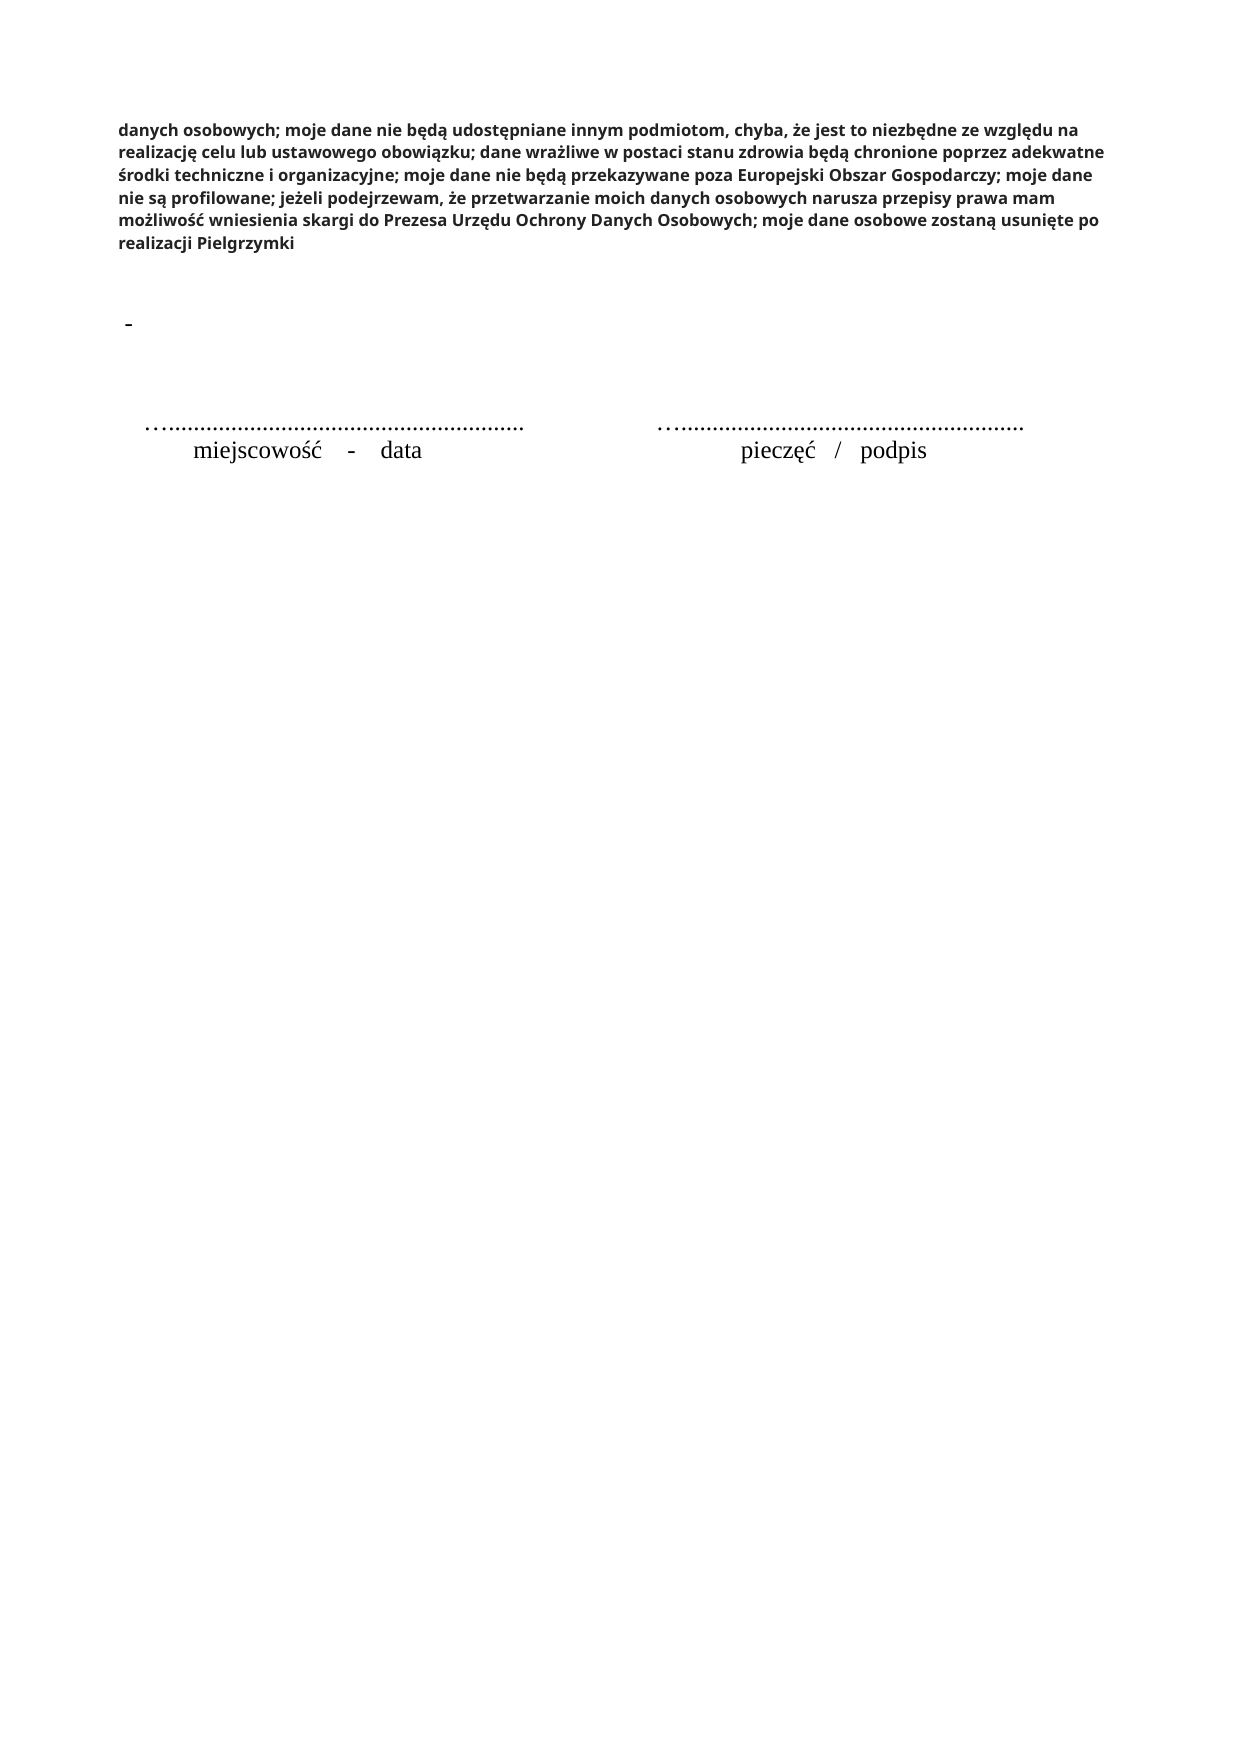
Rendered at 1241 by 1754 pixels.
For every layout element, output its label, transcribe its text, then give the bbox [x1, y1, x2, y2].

text miejscowość - data pieczęć / podpis [118, 436, 1122, 464]
text - [118, 308, 1122, 337]
text danych osobowych; moje dane nie będą udostępniane innym podmiotom, chyba, że jest to niezbędne ze względu na realizację celu lub ustawowego obowiązku; dane wrażliwe w postaci stanu zdrowia będą chronione poprzez adekwatne środki techniczne i organizacyjne; moje dane nie będą przekazywane poza Europejski Obszar Gospodarczy; moje dane nie są profilowane; jeżeli podejrzewam, że przetwarzanie moich danych osobowych narusza przepisy prawa mam możliwość wniesienia skargi do Prezesa Urzędu Ochrony Danych Osobowych; moje dane osobowe zostaną usunięte po realizacji Pielgrzymki [118, 118, 1122, 254]
text …......................................................... …....................................................... [118, 407, 1122, 436]
